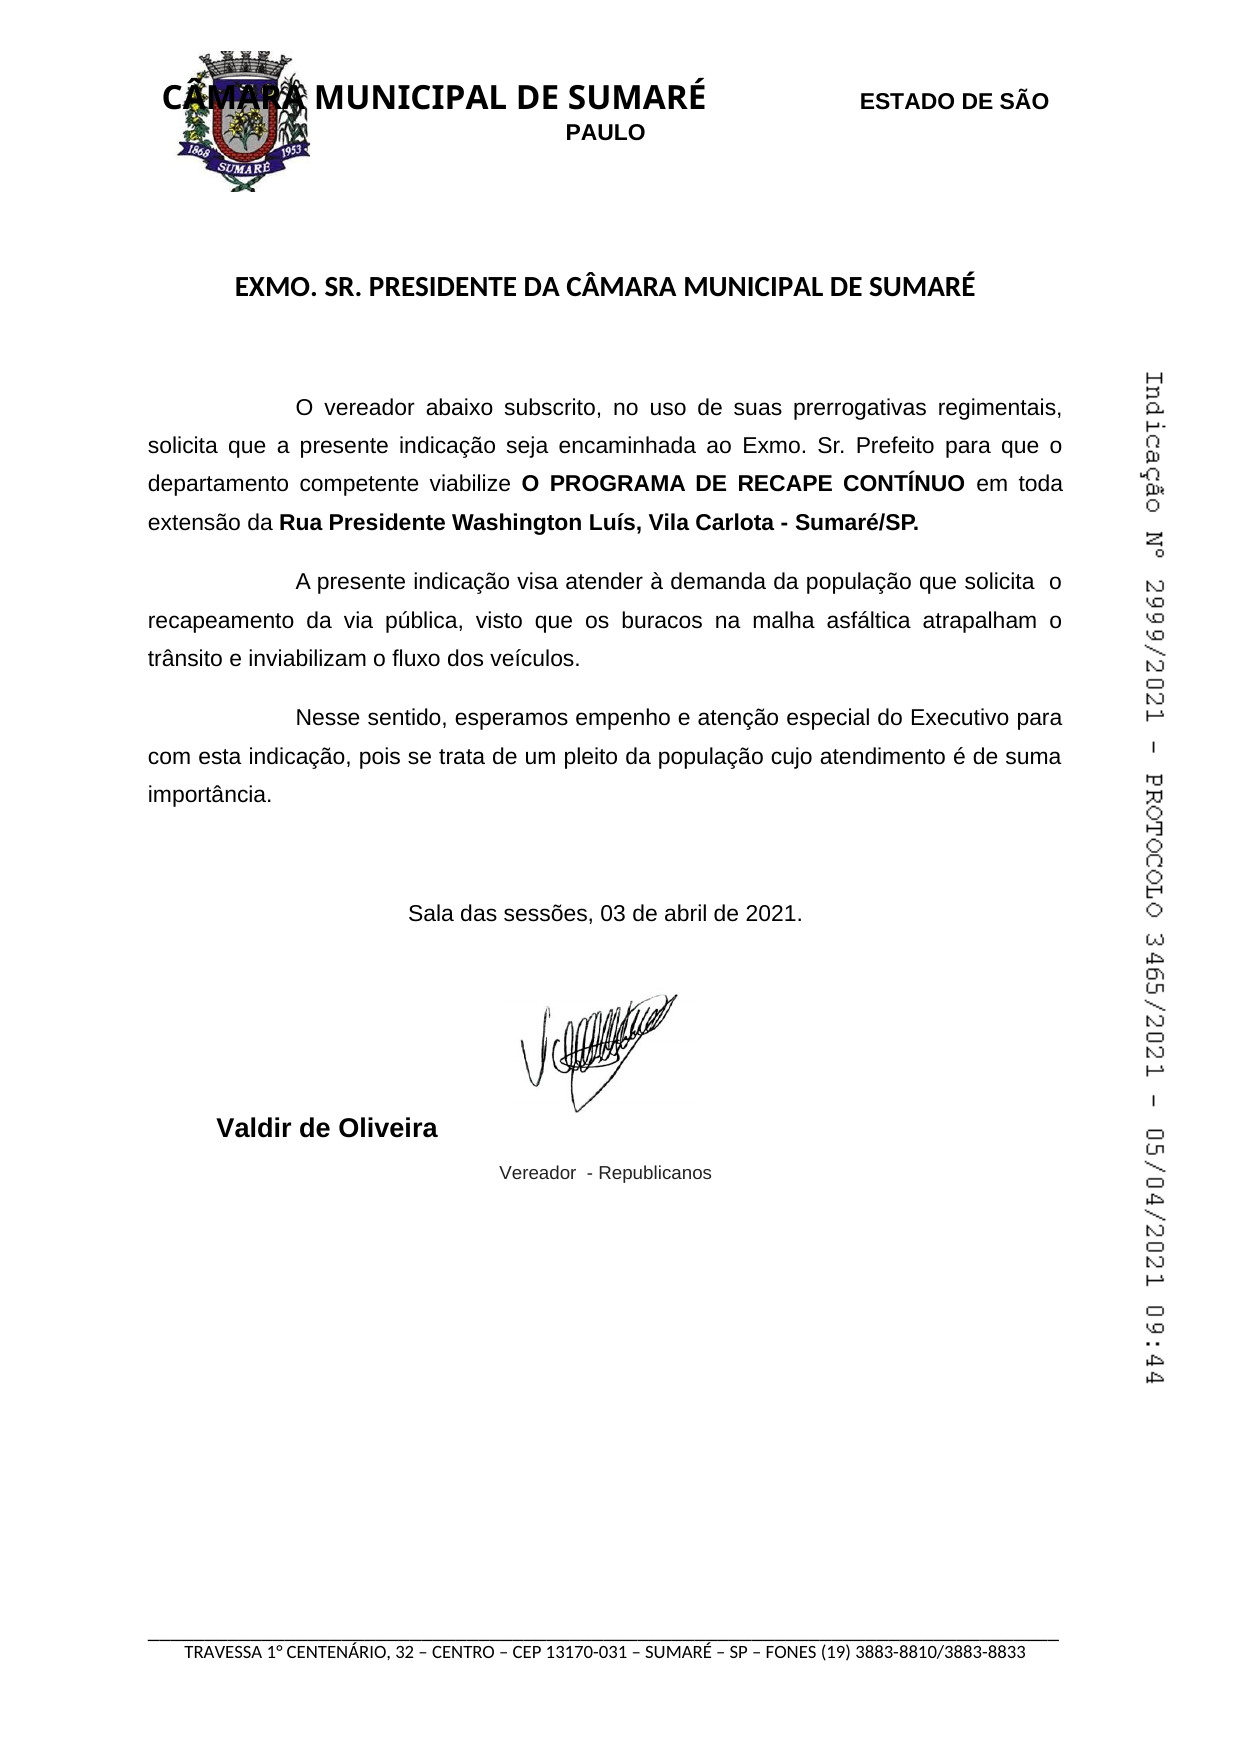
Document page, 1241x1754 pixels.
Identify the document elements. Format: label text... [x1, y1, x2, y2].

text O vereador abaixo subscrito, no uso de suas prerrogativas regimentais, solicita que a presente indicação seja encaminhada ao Exmo. Sr. Prefeito para que o departamento competente viabilize O PROGRAMA DE RECAPE CONTÍNUO em toda extensão da Rua Presidente Washington Luís, Vila Carlota - Sumaré/SP. [148, 394, 1063, 535]
picture [505, 980, 697, 1123]
text Sala das sessões, 03 de abril de 2021. [148, 900, 1063, 926]
text Vereador - Republicanos [148, 1162, 1063, 1183]
picture [1120, 366, 1183, 1388]
picture [172, 51, 311, 192]
text Nesse sentido, esperamos empenho e atenção especial do Executivo para com esta indicação, pois se trata de um pleito da população cujo atendimento é de suma importância. [148, 705, 1063, 807]
text Valdir de Oliveira [148, 1113, 1063, 1143]
text A presente indicação visa atender à demanda da população que solicita o recapeamento da via pública, visto que os buracos na malha asfáltica atrapalham o trânsito e inviabilizam o fluxo dos veículos. [148, 569, 1063, 671]
text EXMO. SR. PRESIDENTE DA CÂMARA MUNICIPAL DE SUMARÉ [148, 274, 1063, 304]
